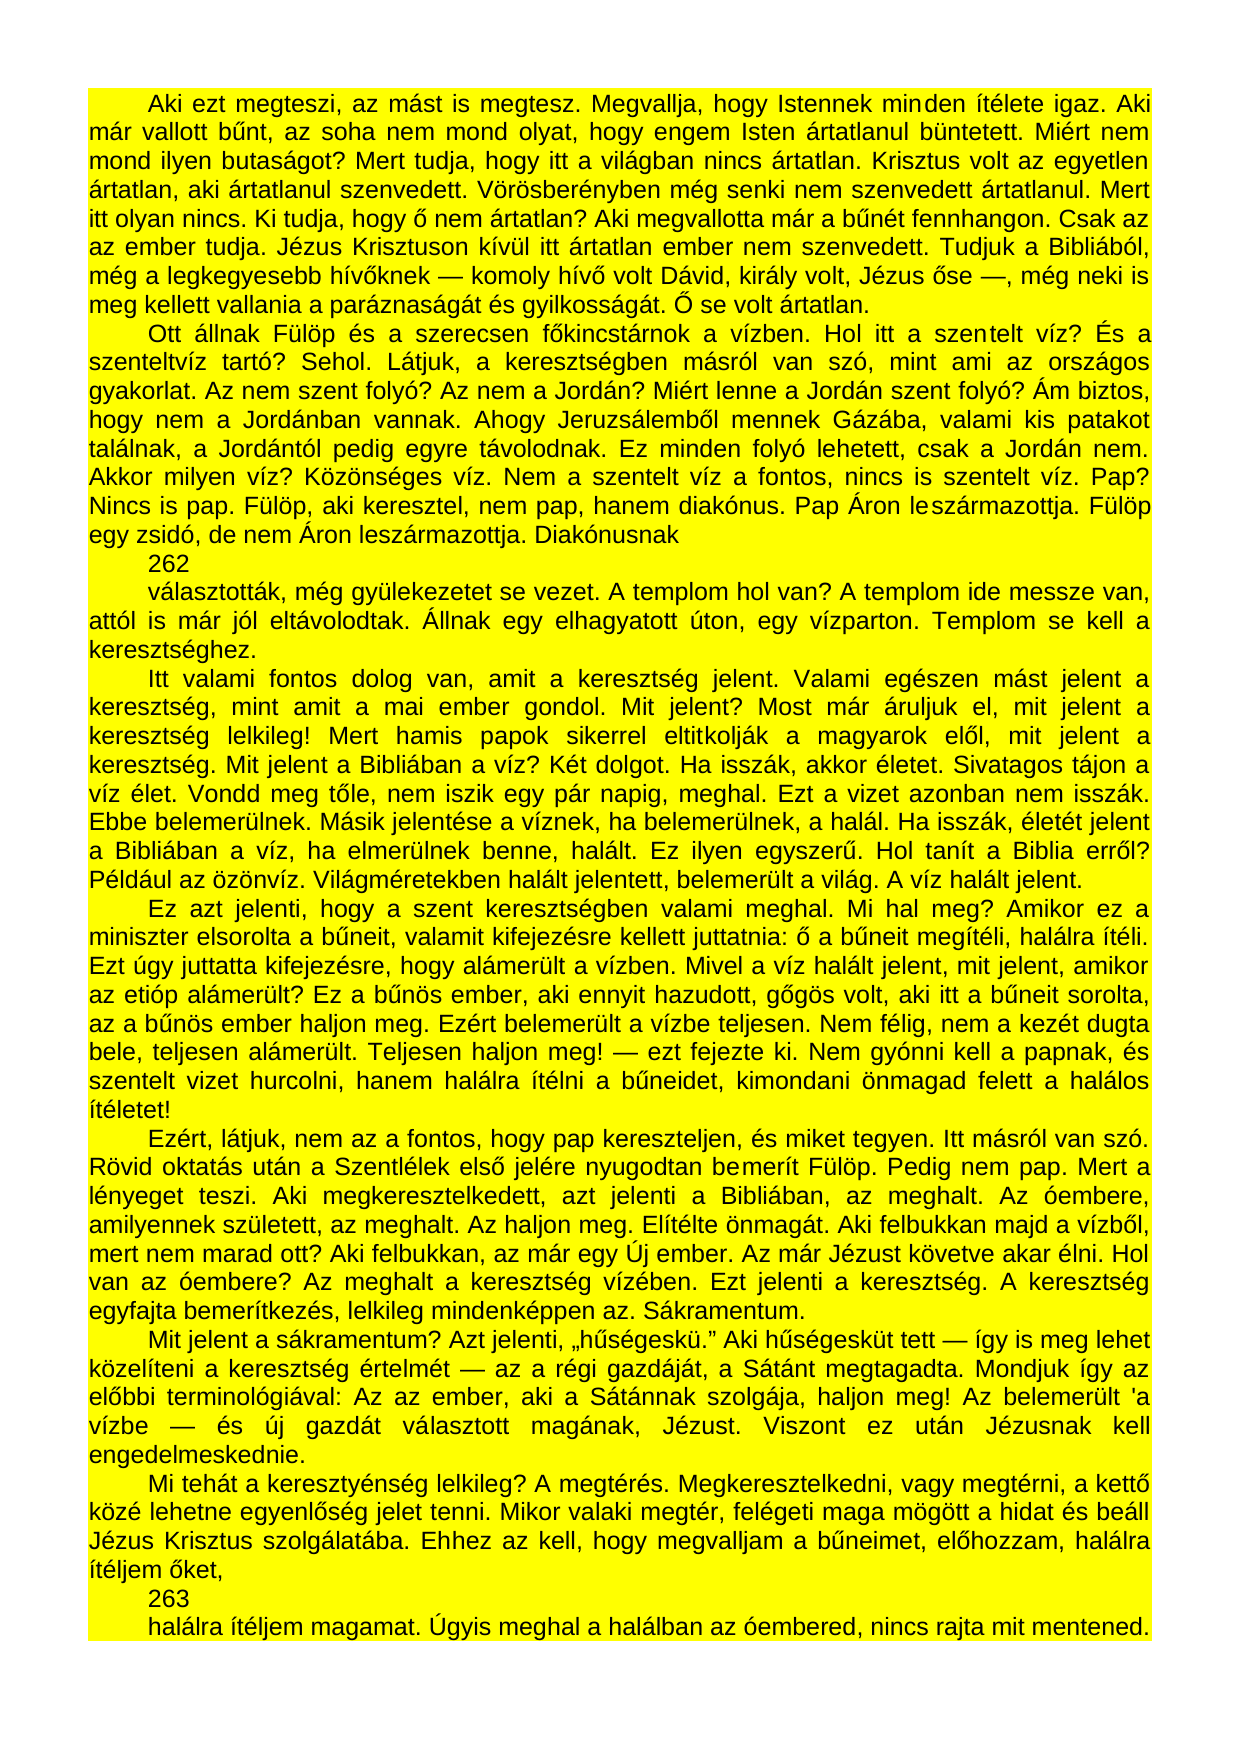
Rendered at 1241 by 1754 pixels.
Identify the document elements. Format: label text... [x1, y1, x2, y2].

text 263 [88, 1583, 1152, 1612]
text Itt valami fontos dolog van, amit a keresztség jelent. Valami egészen mást jelent a keresztség, mint amit a mai ember gondol. Mit jelent? Most már áruljuk el, mit jelent a keresztség lelkileg! Mert hamis papok sikerrel eltit­kolják a magyarok elől, mit jelent a keresztség. Mit jelent a Bibliában a víz? Két dolgot. Ha isszák, akkor életet. Sivatagos tájon a víz élet. Vondd meg tő­le, nem iszik egy pár napig, meghal. Ezt a vizet azonban nem isszák. Ebbe belemerülnek. Másik jelentése a víznek, ha belemerülnek, a halál. Ha isszák, életét jelent a Bibliában a víz, ha elmerülnek benne, halált. Ez ilyen egyszerű. Hol tanít a Biblia erről? Például az özönvíz. Világméretekben halált jelentett, belemerült a világ. A víz halált jelent. [88, 663, 1152, 893]
text Mi tehát a keresztyénség lelkileg? A megtérés. Megkeresztelkedni, vagy megtérni, a kettő közé lehetne egyenlőség jelet tenni. Mikor valaki megtér, felégeti maga mögött a hidat és beáll Jézus Krisztus szolgálatába. Eh­hez az kell, hogy megvalljam a bűneimet, előhozzam, halálra ítéljem őket, [88, 1468, 1152, 1583]
text Ezért, látjuk, nem az a fontos, hogy pap kereszteljen, és miket tegyen. Itt másról van szó. Rövid oktatás után a Szentlélek első jelére nyugodtan be­merít Fülöp. Pedig nem pap. Mert a lényeget teszi. Aki megkeresztelkedett, azt jelenti a Bibliában, az meghalt. Az óembere, amilyennek született, az meghalt. Az haljon meg. Elítélte önmagát. Aki felbukkan majd a vízből, mert nem marad ott? Aki felbukkan, az már egy Új ember. Az már Jézust követve akar élni. Hol van az óembere? Az meghalt a keresztség vízében. Ezt jelenti a keresztség. A keresztség egyfajta bemerítkezés, lelkileg mindenképpen az. Sákramentum. [88, 1123, 1152, 1325]
text halálra ítéljem magamat. Úgyis meghal a halálban az óembered, nincs rajta mit mentened. [88, 1612, 1152, 1641]
text Ott állnak Fülöp és a szerecsen főkincstárnok a vízben. Hol itt a szen­telt víz? És a szenteltvíz tartó? Sehol. Látjuk, a keresztségben másról van szó, mint ami az országos gyakorlat. Az nem szent folyó? Az nem a Jordán? Miért lenne a Jordán szent folyó? Ám biztos, hogy nem a Jordánban vannak. Ahogy Jeruzsálemből mennek Gázába, valami kis patakot találnak, a Jordántól pedig egyre távolodnak. Ez minden folyó lehetett, csak a Jordán nem. Akkor milyen víz? Közönséges víz. Nem a szentelt víz a fontos, nincs is szentelt víz. Pap? Nincs is pap. Fülöp, aki keresztel, nem pap, hanem diakónus. Pap Áron le­származottja. Fülöp egy zsidó, de nem Áron leszármazottja. Diakónusnak [88, 318, 1152, 548]
text Ez azt jelenti, hogy a szent keresztségben valami meghal. Mi hal meg? Amikor ez a miniszter elsorolta a bűneit, valamit kifejezésre kellett juttatnia: ő a bűneit megítéli, halálra ítéli. Ezt úgy juttatta kifejezésre, hogy alámerült a vízben. Mivel a víz halált jelent, mit jelent, amikor az etióp alámerült? Ez a bűnös ember, aki ennyit hazudott, gőgös volt, aki itt a bűneit sorolta, az a bű­nös ember haljon meg. Ezért belemerült a vízbe teljesen. Nem félig, nem a kezét dugta bele, teljesen alámerült. Teljesen haljon meg! — ezt fejezte ki. Nem gyónni kell a papnak, és szentelt vizet hurcolni, hanem halálra ítélni a bűneidet, kimondani önmagad felett a halálos ítéletet! [88, 893, 1152, 1123]
text Aki ezt megteszi, az mást is megtesz. Megvallja, hogy Istennek min­den ítélete igaz. Aki már vallott bűnt, az soha nem mond olyat, hogy engem Isten ártatlanul büntetett. Miért nem mond ilyen butaságot? Mert tudja, hogy itt a világban nincs ártatlan. Krisztus volt az egyetlen ártatlan, aki ártatlanul szenvedett. Vörösberényben még senki nem szenvedett ártatlanul. Mert itt olyan nincs. Ki tudja, hogy ő nem ártatlan? Aki megvallotta már a bűnét fennhangon. Csak az az ember tudja. Jézus Krisztuson kívül itt ártatlan ember nem szenvedett. Tudjuk a Bibliából, még a legkegyesebb hívőknek — komoly hívő volt Dávid, király volt, Jézus őse —, még neki is meg kellett vallania a paráznaságát és gyilkosságát. Ő se volt ártatlan. [88, 88, 1152, 318]
text választották, még gyülekezetet se vezet. A templom hol van? A templom ide messze van, attól is már jól eltávolodtak. Állnak egy elhagyatott úton, egy vízparton. Templom se kell a keresztséghez. [88, 577, 1152, 663]
text 262 [88, 548, 1152, 577]
text Mit jelent a sákramentum? Azt jelenti, „hűségeskü.” Aki hűségesküt tett — így is meg lehet közelíteni a keresztség értelmét — az a régi gazdáját, a Sátánt megtagadta. Mondjuk így az előbbi terminológiával: Az az ember, aki a Sátánnak szolgája, haljon meg! Az belemerült 'a vízbe — és új gazdát vá­lasztott magának, Jézust. Viszont ez után Jézusnak kell engedelmeskednie. [88, 1325, 1152, 1468]
